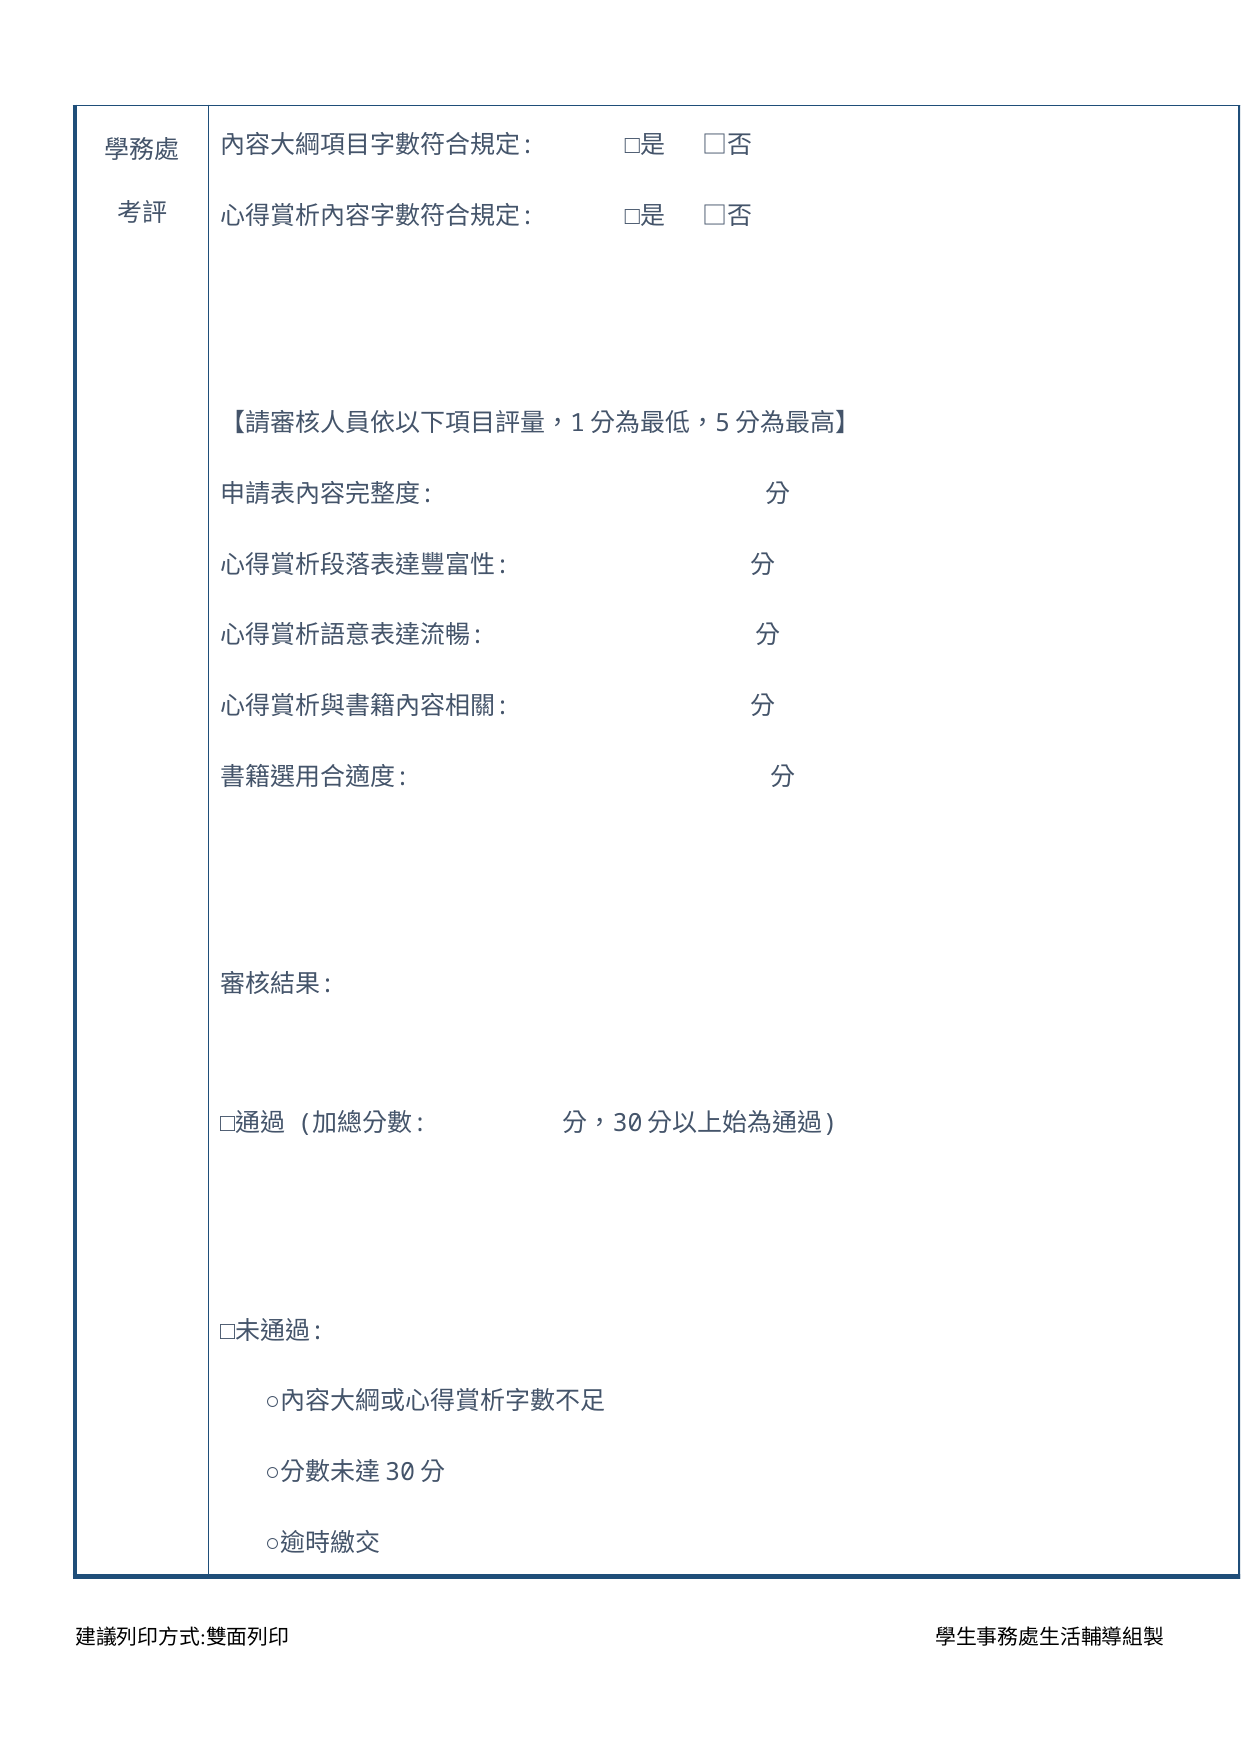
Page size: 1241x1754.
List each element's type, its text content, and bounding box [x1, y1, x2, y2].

table_cell 學務處 考評 [77, 106, 208, 1574]
table_cell 內容大綱項目字數符合規定: □是 □否 心得賞析內容字數符合規定: □是 □否 【請審核人員依以下項目評量，1分為最低，5分為最高】 申請表內容完整度: 分 心得賞析段落表達豐富性: 分 心得賞析語意表達流暢: 分 心得賞析與書籍內容相關: 分 書籍選用合適度: 分 審核結果: □通過 (加總分數: 分，30分以上始為通過) □未通過: ○內容大綱或心得賞析字數不足 ○分數未達30分 ○逾時繳交 [209, 106, 1238, 1574]
